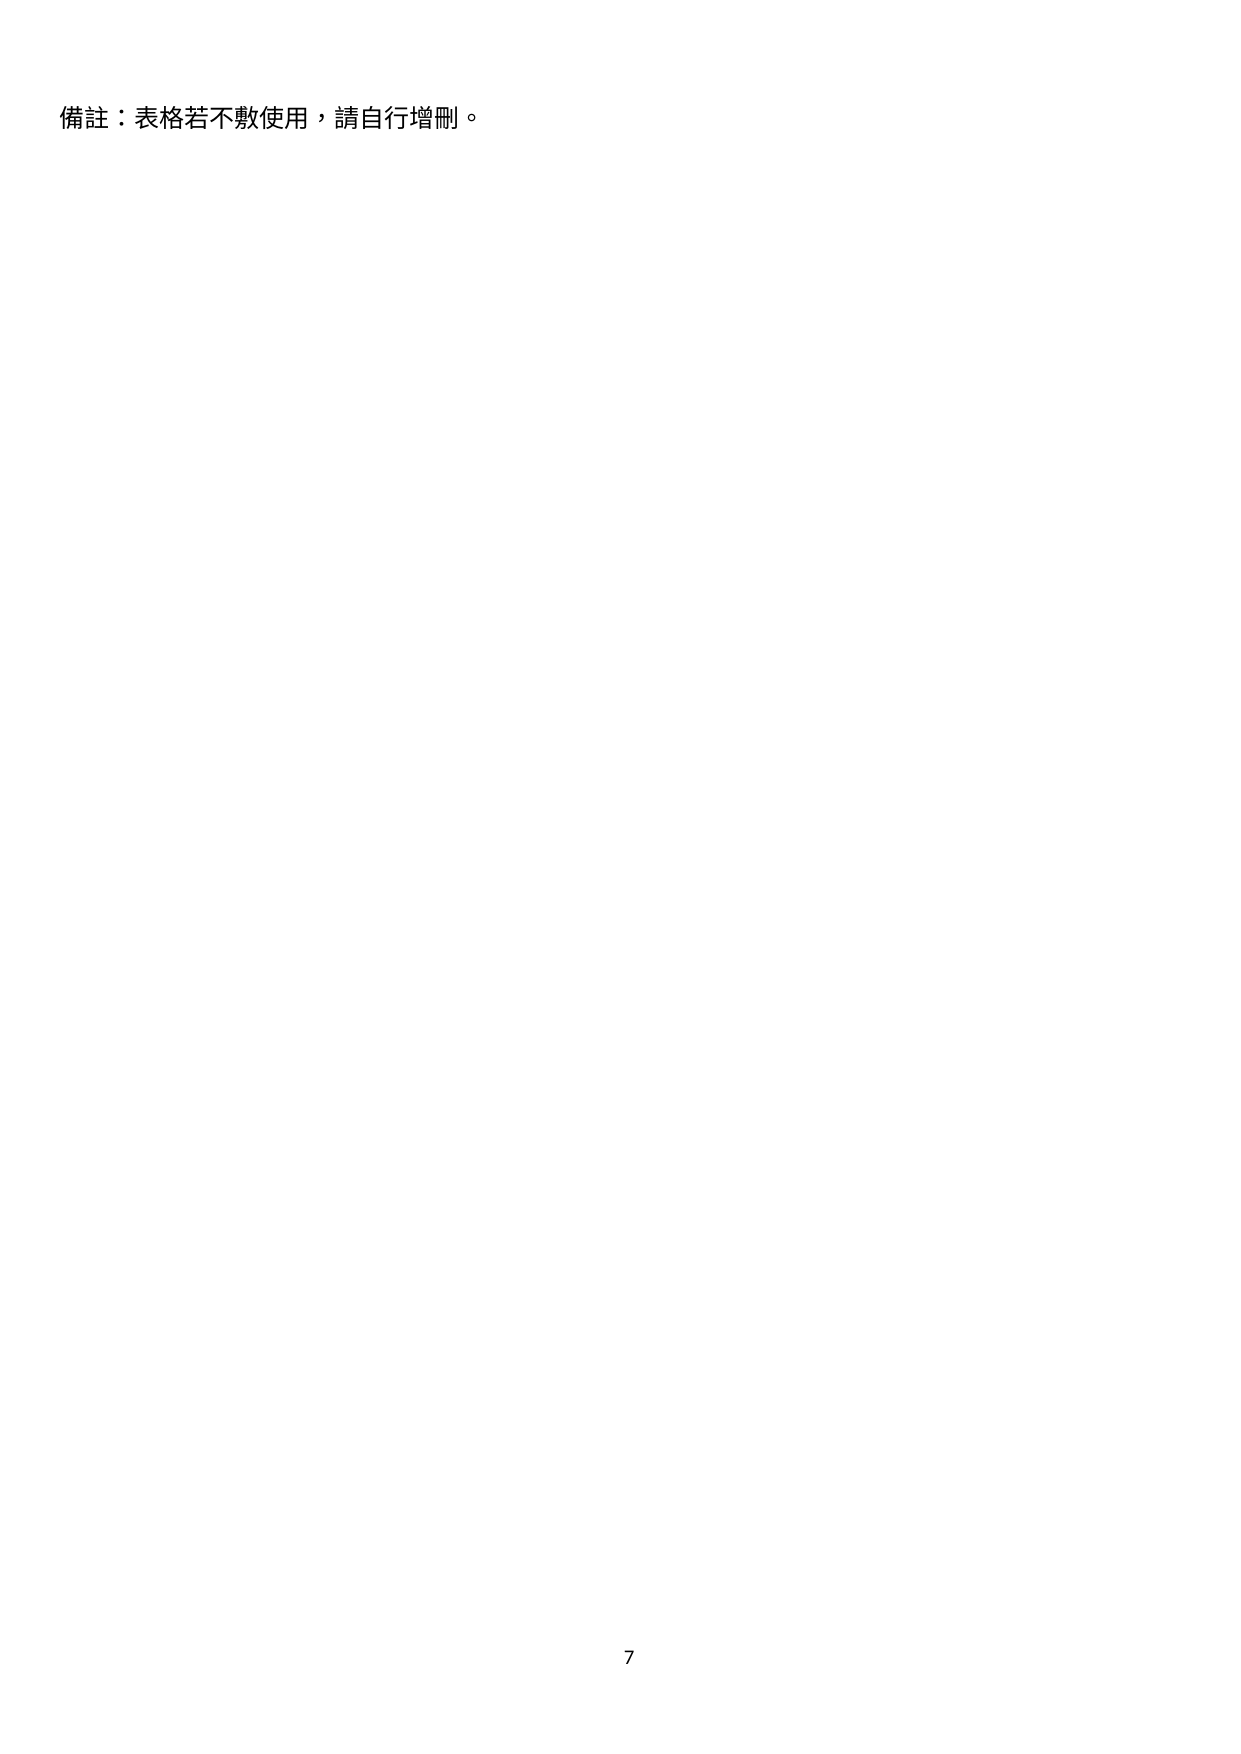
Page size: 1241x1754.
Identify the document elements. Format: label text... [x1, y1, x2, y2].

text 備註：表格若不敷使用，請自行增刪。 [59, 89, 1199, 137]
